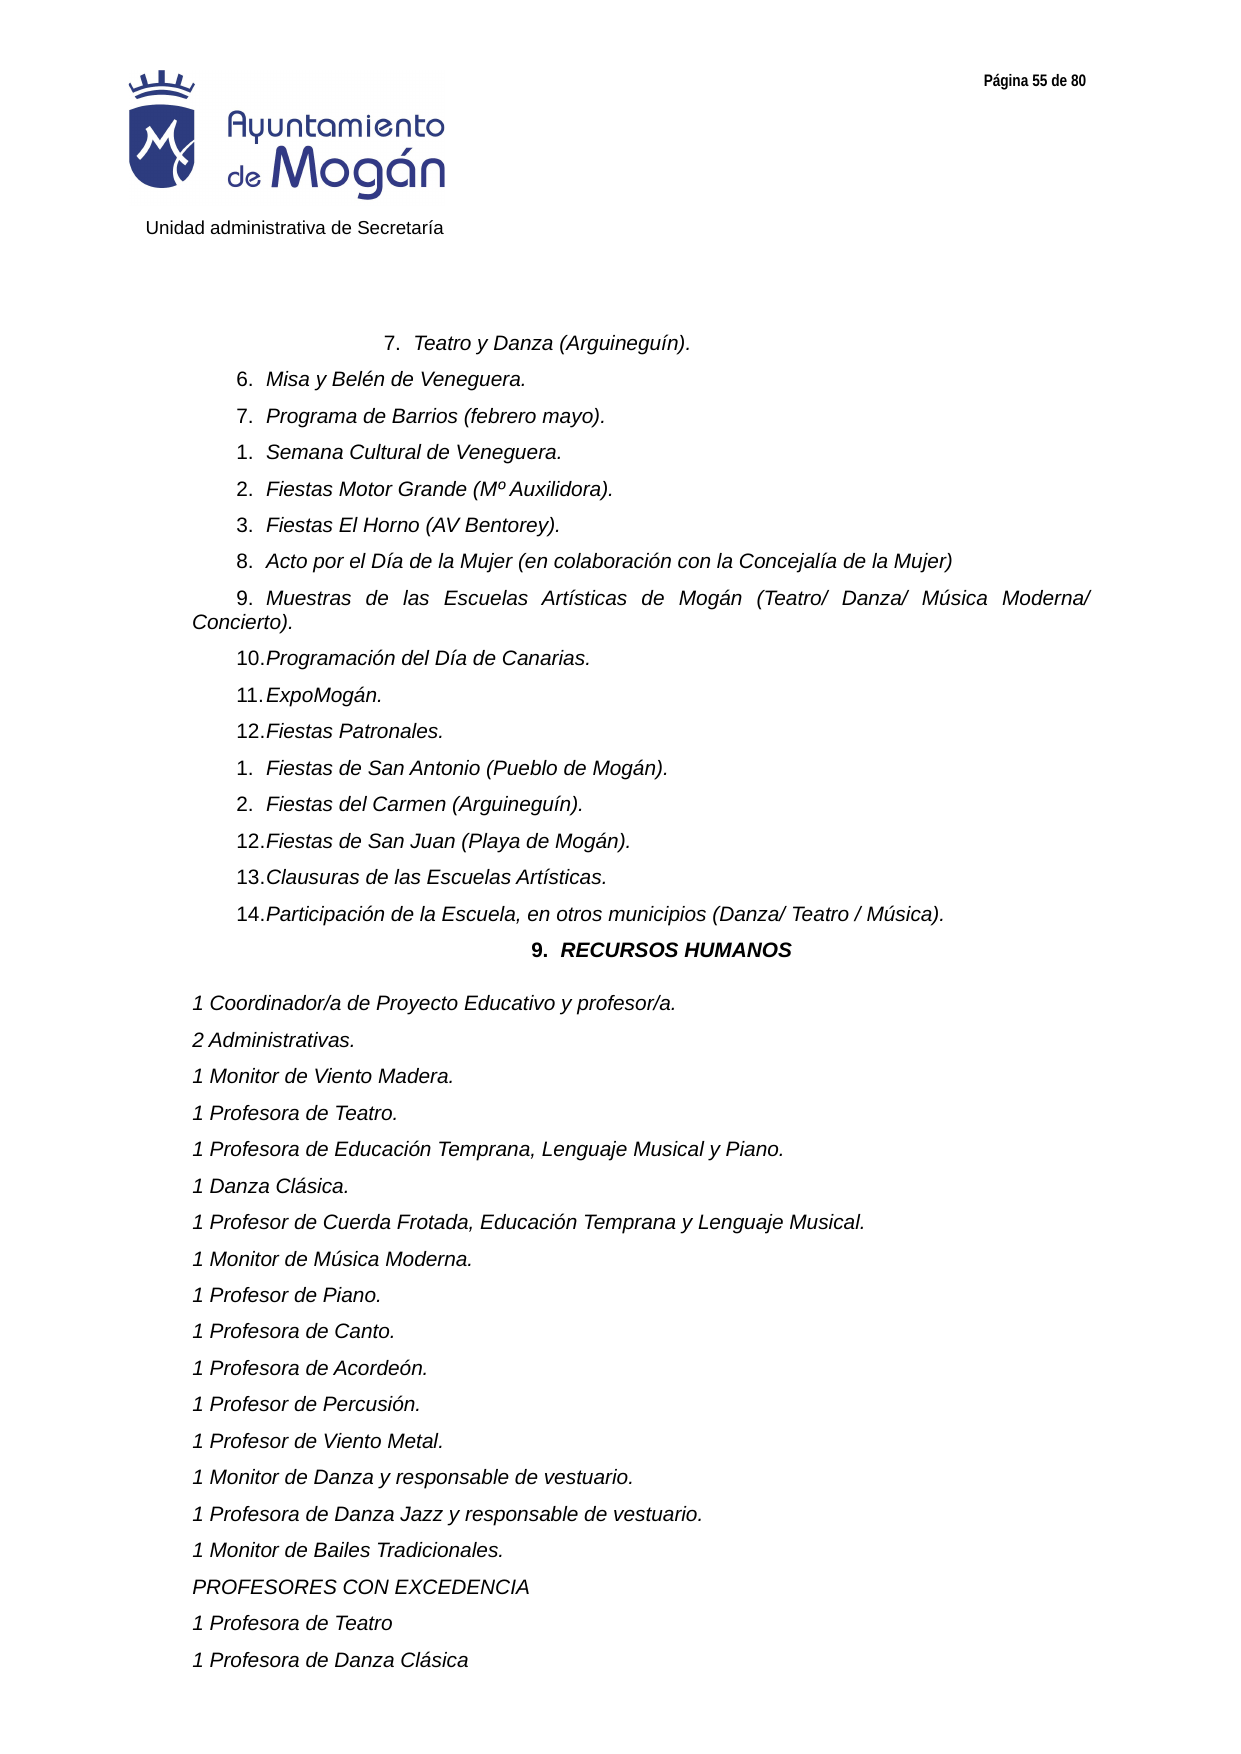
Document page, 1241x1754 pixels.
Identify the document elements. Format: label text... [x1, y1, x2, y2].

list Participación de la Escuela, en otros municipios (Danza/ Teatro / Música). [162, 901, 1092, 925]
list Fiestas Patronales. [162, 719, 1092, 743]
text 1 Profesora de Danza Clásica [118, 1647, 1092, 1671]
text 1 Profesor de Viento Metal. [118, 1429, 1092, 1453]
text 1 Monitor de Viento Madera. [118, 1064, 1092, 1088]
text 1 Profesora de Educación Temprana, Lenguaje Musical y Piano. [118, 1137, 1092, 1161]
list Fiestas Motor Grande (Mº Auxilidora). [162, 476, 1092, 500]
text 1 Profesora de Danza Jazz y responsable de vestuario. [118, 1502, 1092, 1526]
subtitle RECURSOS HUMANOS [162, 938, 1092, 962]
text 2 Administrativas. [118, 1028, 1092, 1052]
list ExpoMogán. [162, 683, 1092, 707]
text 1 Monitor de Danza y responsable de vestuario. [118, 1465, 1092, 1489]
list Acto por el Día de la Mujer (en colaboración con la Concejalía de la Mujer) [162, 549, 1092, 573]
list Teatro y Danza (Arguineguín). [310, 331, 1092, 354]
list Muestras de las Escuelas Artísticas de Mogán (Teatro/ Danza/ Música Moderna/ Concierto). [162, 586, 1092, 634]
text 1 Profesora de Canto. [118, 1319, 1092, 1343]
text 1 Profesora de Teatro. [118, 1101, 1092, 1124]
text 1 Monitor de Bailes Tradicionales. [118, 1538, 1092, 1562]
text PROFESORES CON EXCEDENCIA [118, 1574, 1092, 1598]
list Clausuras de las Escuelas Artísticas. [162, 865, 1092, 889]
list Fiestas de San Juan (Playa de Mogán). [162, 828, 1092, 852]
list Programa de Barrios (febrero mayo). [162, 403, 1092, 427]
text 1 Danza Clásica. [118, 1173, 1092, 1197]
list Misa y Belén de Veneguera. [162, 367, 1092, 391]
list Fiestas del Carmen (Arguineguín). [162, 792, 1092, 816]
text 1 Coordinador/a de Proyecto Educativo y profesor/a. [118, 991, 1092, 1015]
text 1 Profesor de Piano. [118, 1283, 1092, 1307]
list Programación del Día de Canarias. [162, 646, 1092, 670]
text 1 Monitor de Música Moderna. [118, 1246, 1092, 1270]
text 1 Profesor de Percusión. [118, 1392, 1092, 1416]
list Semana Cultural de Veneguera. [162, 440, 1092, 464]
text 1 Profesor de Cuerda Frotada, Educación Temprana y Lenguaje Musical. [118, 1210, 1092, 1234]
text 1 Profesora de Acordeón. [118, 1356, 1092, 1380]
list Fiestas El Horno (AV Bentorey). [162, 513, 1092, 537]
list Fiestas de San Antonio (Pueblo de Mogán). [162, 756, 1092, 779]
picture [128, 70, 445, 206]
text 1 Profesora de Teatro [118, 1611, 1092, 1635]
